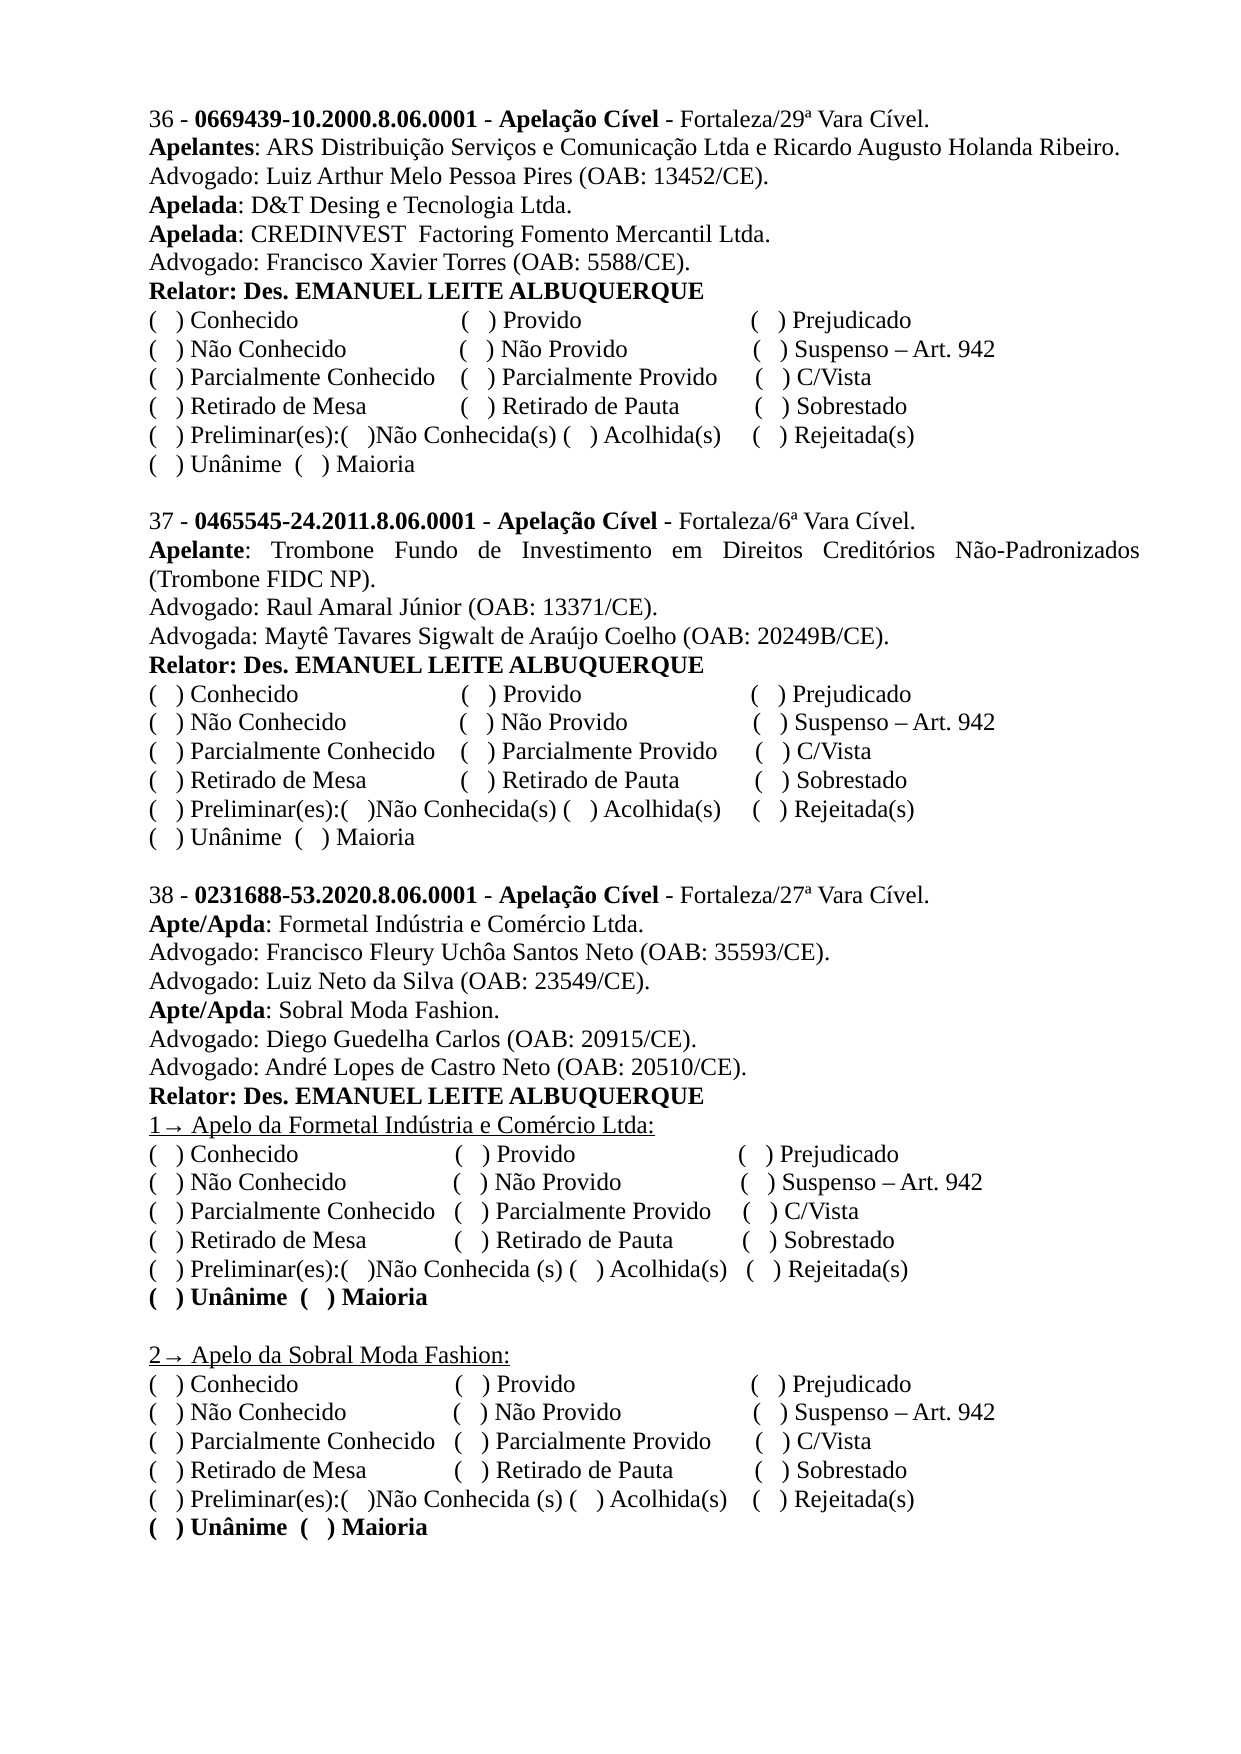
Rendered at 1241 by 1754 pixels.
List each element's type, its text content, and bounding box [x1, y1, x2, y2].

text 1→ Apelo da Formetal Indústria e Comércio Ltda: [148, 1110, 1141, 1139]
text 37 - 0465545-24.2011.8.06.0001 - Apelação Cível - Fortaleza/6ª Vara Cível. [148, 506, 1141, 535]
text ( ) Não Conhecido ( ) Não Provido ( ) Suspenso – Art. 942 [148, 334, 1158, 362]
text Advogado: André Lopes de Castro Neto (OAB: 20510/CE). [148, 1052, 1141, 1081]
text ( ) Unânime ( ) Maioria [148, 449, 1158, 477]
text Apte/Apda: Formetal Indústria e Comércio Ltda. [148, 909, 1141, 937]
text Apte/Apda: Sobral Moda Fashion. [148, 995, 1141, 1024]
text 2→ Apelo da Sobral Moda Fashion: [148, 1340, 1141, 1369]
text ( ) Não Conhecido ( ) Não Provido ( ) Suspenso – Art. 942 [148, 1167, 1158, 1196]
text ( ) Não Conhecido ( ) Não Provido ( ) Suspenso – Art. 942 [148, 707, 1158, 736]
text ( ) Conhecido ( ) Provido ( ) Prejudicado [148, 679, 1141, 707]
text Apelantes: ARS Distribuição Serviços e Comunicação Ltda e Ricardo Augusto Holanda Ribeiro. [148, 132, 1141, 161]
text Relator: Des. EMANUEL LEITE ALBUQUERQUE [148, 1081, 1141, 1110]
text ( ) Não Conhecido ( ) Não Provido ( ) Suspenso – Art. 942 [148, 1397, 1158, 1426]
text ( ) Preliminar(es):( )Não Conhecida (s) ( ) Acolhida(s) ( ) Rejeitada(s) [148, 1254, 1158, 1282]
text Relator: Des. EMANUEL LEITE ALBUQUERQUE [148, 650, 1141, 679]
text ( ) Unânime ( ) Maioria [148, 1512, 1158, 1541]
text ( ) Parcialmente Conhecido ( ) Parcialmente Provido ( ) C/Vista [148, 736, 1158, 765]
text 36 - 0669439-10.2000.8.06.0001 - Apelação Cível - Fortaleza/29ª Vara Cível. [148, 104, 1141, 132]
text Advogado: Francisco Xavier Torres (OAB: 5588/CE). [148, 247, 1141, 276]
text ( ) Conhecido ( ) Provido ( ) Prejudicado [148, 1369, 1141, 1397]
text ( ) Unânime ( ) Maioria [148, 1282, 1158, 1311]
text ( ) Retirado de Mesa ( ) Retirado de Pauta ( ) Sobrestado [148, 1225, 1158, 1254]
text Advogado: Luiz Neto da Silva (OAB: 23549/CE). [148, 966, 1141, 995]
text Advogado: Diego Guedelha Carlos (OAB: 20915/CE). [148, 1024, 1141, 1052]
text ( ) Parcialmente Conhecido ( ) Parcialmente Provido ( ) C/Vista [148, 1426, 1158, 1455]
text Advogada: Maytê Tavares Sigwalt de Araújo Coelho (OAB: 20249B/CE). [148, 621, 1141, 650]
text 38 - 0231688-53.2020.8.06.0001 - Apelação Cível - Fortaleza/27ª Vara Cível. [148, 880, 1141, 909]
text Advogado: Raul Amaral Júnior (OAB: 13371/CE). [148, 592, 1141, 621]
text ( ) Retirado de Mesa ( ) Retirado de Pauta ( ) Sobrestado [148, 1455, 1158, 1484]
text ( ) Retirado de Mesa ( ) Retirado de Pauta ( ) Sobrestado [148, 391, 1158, 420]
text Apelante: Trombone Fundo de Investimento em Direitos Creditórios Não-Padronizados (Trombone FIDC NP). [148, 535, 1141, 592]
text ( ) Preliminar(es):( )Não Conhecida(s) ( ) Acolhida(s) ( ) Rejeitada(s) [148, 420, 1158, 449]
text ( ) Conhecido ( ) Provido ( ) Prejudicado [148, 1139, 1141, 1167]
text ( ) Parcialmente Conhecido ( ) Parcialmente Provido ( ) C/Vista [148, 1196, 1158, 1225]
text Apelada: CREDINVEST Factoring Fomento Mercantil Ltda. [148, 219, 1141, 247]
text ( ) Conhecido ( ) Provido ( ) Prejudicado [148, 305, 1141, 334]
text Advogado: Francisco Fleury Uchôa Santos Neto (OAB: 35593/CE). [148, 937, 1141, 966]
text Advogado: Luiz Arthur Melo Pessoa Pires (OAB: 13452/CE). [148, 161, 1141, 190]
text ( ) Unânime ( ) Maioria [148, 822, 1158, 851]
text ( ) Retirado de Mesa ( ) Retirado de Pauta ( ) Sobrestado [148, 765, 1158, 794]
text ( ) Preliminar(es):( )Não Conhecida (s) ( ) Acolhida(s) ( ) Rejeitada(s) [148, 1484, 1158, 1512]
text ( ) Preliminar(es):( )Não Conhecida(s) ( ) Acolhida(s) ( ) Rejeitada(s) [148, 794, 1158, 822]
text Relator: Des. EMANUEL LEITE ALBUQUERQUE [148, 276, 1141, 305]
text ( ) Parcialmente Conhecido ( ) Parcialmente Provido ( ) C/Vista [148, 362, 1158, 391]
text Apelada: D&T Desing e Tecnologia Ltda. [148, 190, 1141, 219]
